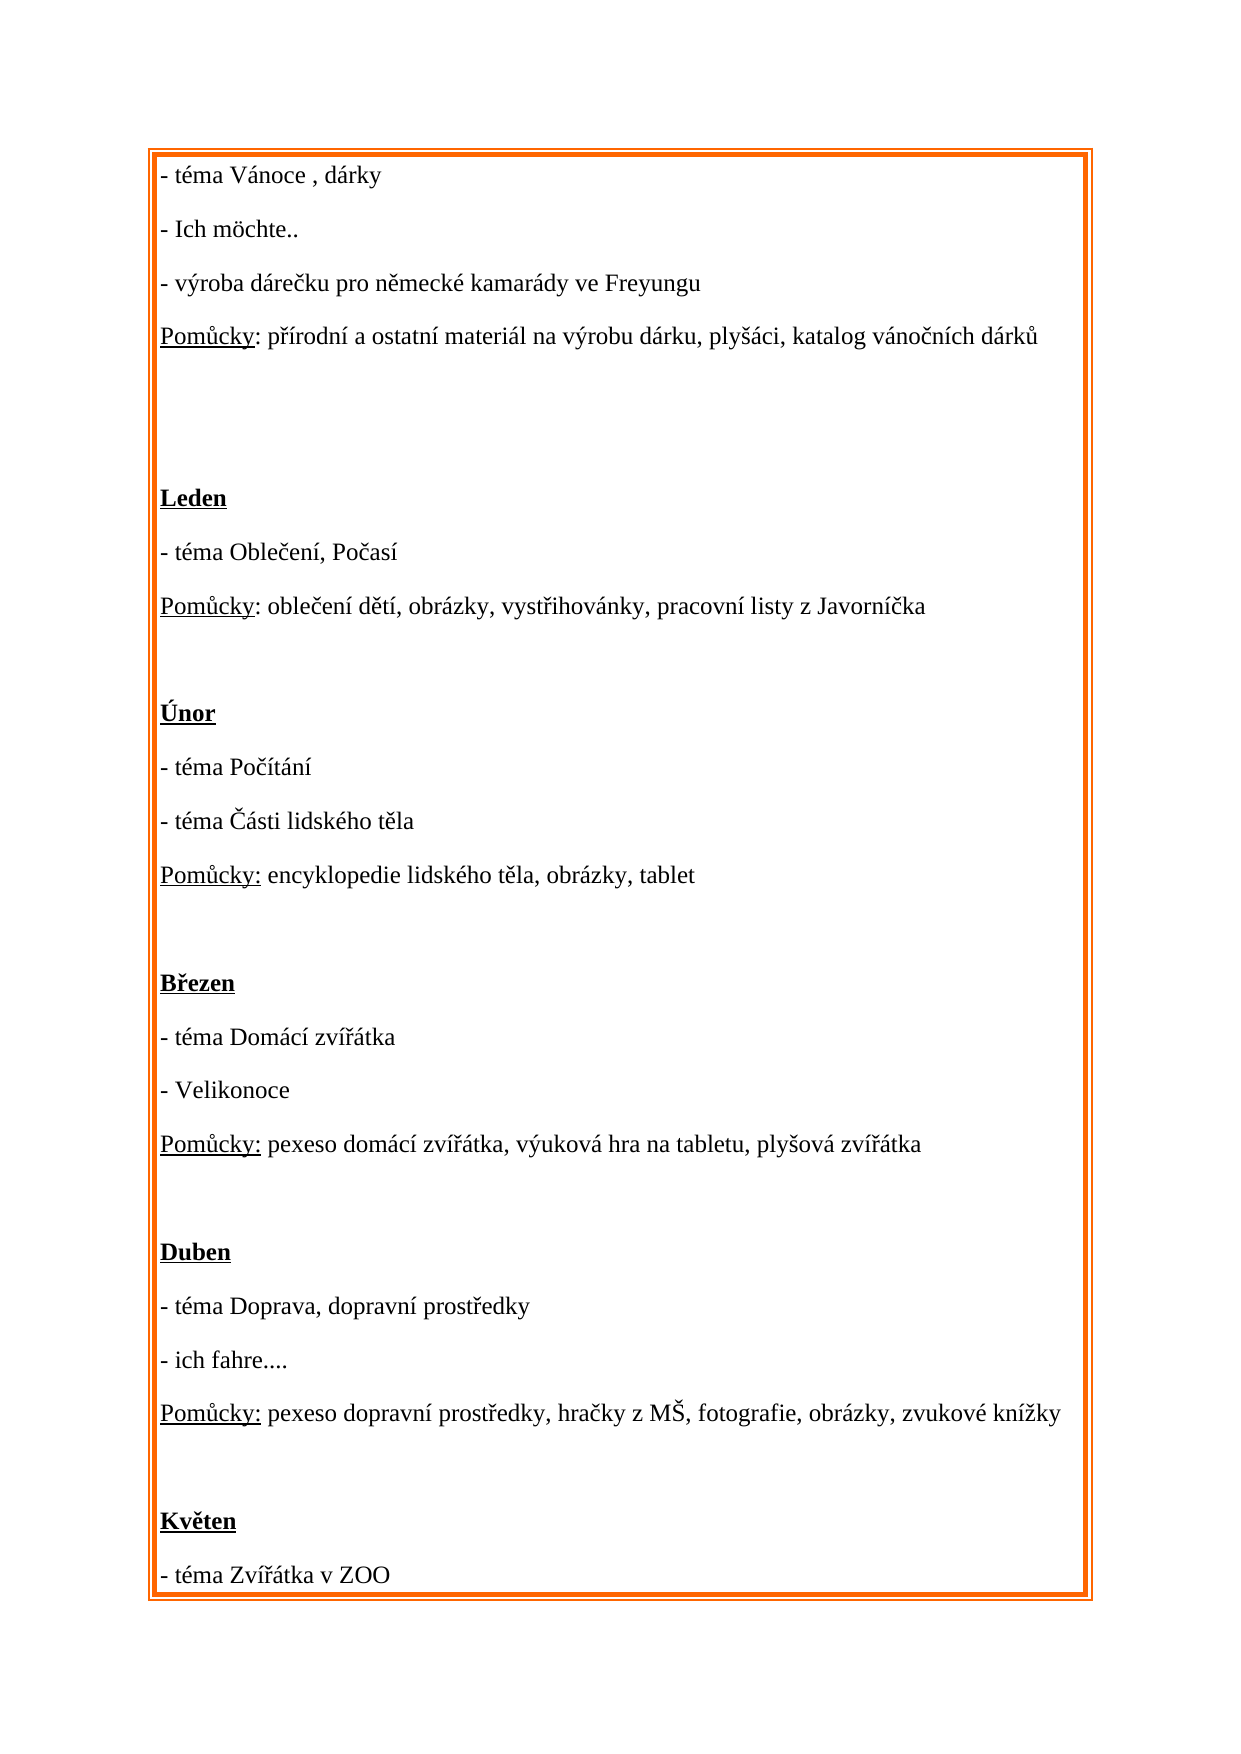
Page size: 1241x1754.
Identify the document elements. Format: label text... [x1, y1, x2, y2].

text Pomůcky: přírodní a ostatní materiál na výrobu dárku, plyšáci, katalog vánočních dárků [157, 309, 1083, 350]
text Únor [157, 686, 1083, 727]
text Duben [157, 1225, 1083, 1266]
text - Velikonoce [157, 1063, 1083, 1104]
text - téma Vánoce , dárky [150, 150, 1091, 189]
text - téma Domácí zvířátka [157, 1009, 1083, 1050]
text - téma Počítání [157, 740, 1083, 781]
text Pomůcky: encyklopedie lidského těla, obrázky, tablet [157, 848, 1083, 889]
text - téma Části lidského těla [157, 794, 1083, 835]
text - téma Zvířátka v ZOO [150, 1548, 1091, 1599]
text - Ich möchte.. [157, 201, 1083, 242]
text - výroba dárečku pro německé kamarády ve Freyungu [157, 255, 1083, 296]
text Leden [157, 471, 1083, 512]
text Pomůcky: pexeso dopravní prostředky, hračky z MŠ, fotografie, obrázky, zvukové knížky [157, 1386, 1083, 1427]
text Pomůcky: oblečení dětí, obrázky, vystřihovánky, pracovní listy z Javorníčka [157, 578, 1083, 619]
text - téma Doprava, dopravní prostředky [157, 1278, 1083, 1319]
text - téma Oblečení, Počasí [157, 524, 1083, 566]
text Březen [157, 955, 1083, 996]
text - ich fahre.... [157, 1332, 1083, 1373]
text Pomůcky: pexeso domácí zvířátka, výuková hra na tabletu, plyšová zvířátka [157, 1117, 1083, 1158]
text Květen [157, 1494, 1083, 1535]
